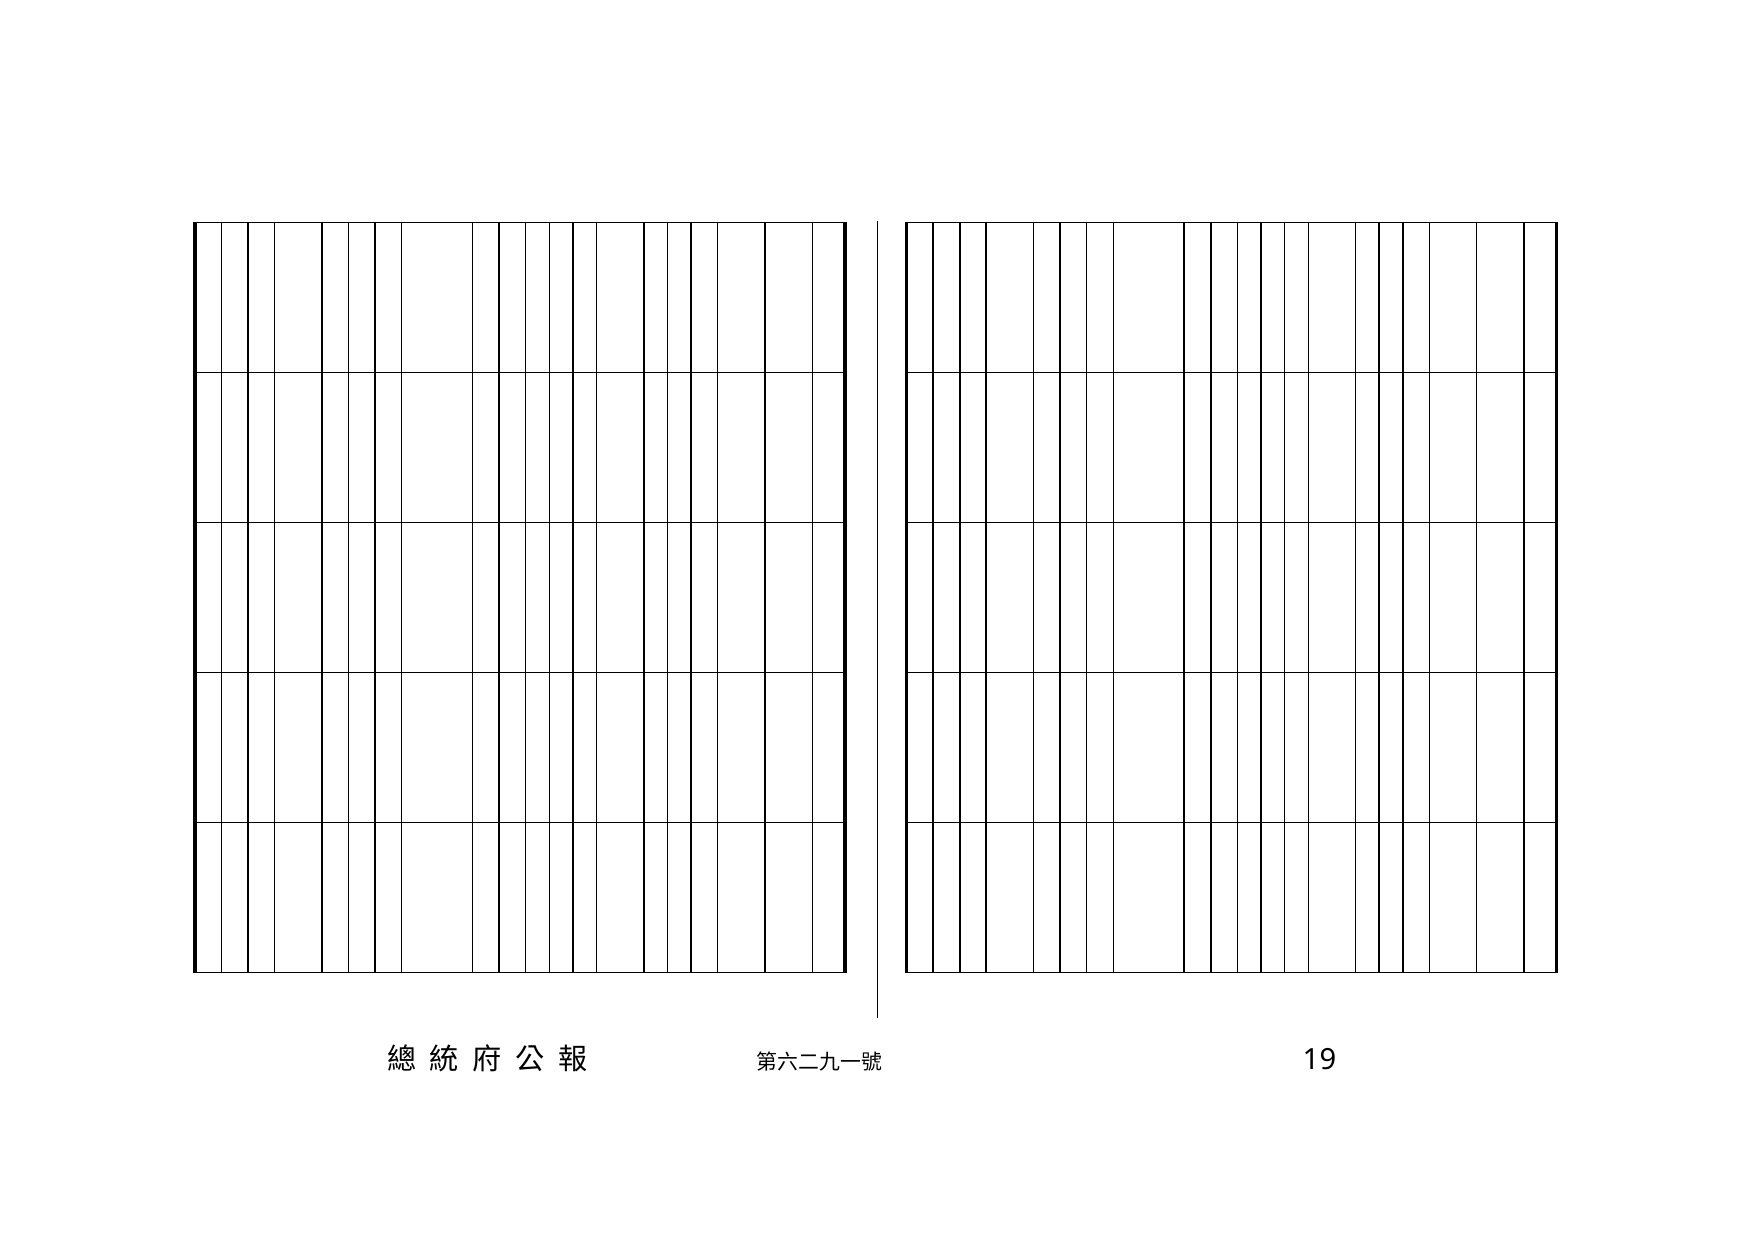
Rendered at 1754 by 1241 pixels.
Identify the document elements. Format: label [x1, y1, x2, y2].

table_cell [1500, 223, 1523, 372]
table_cell [718, 673, 741, 822]
table_cell [961, 823, 985, 972]
table_cell [298, 373, 321, 522]
table_cell [574, 373, 596, 522]
table_cell [249, 523, 274, 672]
table_cell [1161, 223, 1183, 372]
table_cell [718, 823, 741, 972]
table_cell [961, 523, 985, 672]
table_cell [934, 523, 959, 672]
table_cell [668, 823, 690, 972]
table_cell [473, 523, 498, 672]
table_cell [1161, 523, 1183, 672]
table_cell [1380, 823, 1402, 972]
table_cell [1010, 373, 1033, 522]
table_cell [1087, 373, 1113, 522]
table_cell [668, 373, 690, 522]
table_cell [1238, 673, 1260, 822]
table_cell [1332, 523, 1355, 672]
table_cell [298, 223, 321, 372]
table_cell [1185, 223, 1210, 372]
table_cell [789, 223, 812, 372]
table_cell [908, 523, 932, 672]
table_cell [402, 373, 425, 522]
table_cell [249, 673, 274, 822]
table_cell [197, 373, 221, 522]
table_cell [1087, 523, 1113, 672]
table_cell [449, 673, 472, 822]
table_cell [1285, 823, 1308, 972]
table_cell [1356, 673, 1378, 822]
table_cell [1430, 223, 1453, 372]
table_cell [987, 523, 1010, 672]
table_cell [934, 673, 959, 822]
table_cell [1212, 673, 1237, 822]
table_cell [1285, 523, 1308, 672]
table_cell [526, 673, 549, 822]
table_cell [1453, 823, 1476, 972]
table_cell [376, 673, 401, 822]
table_cell [597, 223, 620, 372]
table_cell [349, 673, 374, 822]
table_cell [1380, 223, 1402, 372]
table_cell [298, 673, 321, 822]
table_cell [645, 823, 667, 972]
table_cell [1061, 373, 1086, 522]
table_cell [1309, 223, 1332, 372]
table_cell [323, 673, 348, 822]
table_cell [1010, 673, 1033, 822]
table_cell [449, 523, 472, 672]
table_cell [1404, 223, 1429, 372]
table_cell [1500, 373, 1523, 522]
table_cell [526, 223, 549, 372]
table_cell [376, 523, 401, 672]
table_cell [1477, 373, 1500, 522]
table_cell [1010, 523, 1033, 672]
table_cell [500, 673, 525, 822]
table_cell [789, 373, 812, 522]
table_cell [526, 823, 549, 972]
table_cell [813, 823, 843, 972]
table_cell [1034, 373, 1059, 522]
table_cell [1525, 223, 1555, 372]
table_cell [1185, 523, 1210, 672]
table_cell [323, 523, 348, 672]
table_cell [222, 673, 247, 822]
table_cell [1212, 373, 1237, 522]
table_cell [692, 223, 717, 372]
table_cell [323, 823, 348, 972]
table_cell [1380, 373, 1402, 522]
table_cell [1137, 223, 1161, 372]
table_cell [449, 823, 472, 972]
table_cell [222, 373, 247, 522]
table_cell [1356, 823, 1378, 972]
table_cell [1212, 223, 1237, 372]
table_cell [934, 373, 959, 522]
table_cell [1262, 523, 1284, 672]
table_cell [645, 223, 667, 372]
table_cell [500, 373, 525, 522]
table_cell [961, 673, 985, 822]
table_cell [1114, 523, 1137, 672]
table_cell [349, 373, 374, 522]
table_cell [1285, 223, 1308, 372]
table_cell [1309, 523, 1332, 672]
table_cell [1477, 223, 1500, 372]
table_cell [987, 673, 1010, 822]
table_cell [620, 373, 643, 522]
table_cell [1010, 823, 1033, 972]
table_cell [718, 523, 741, 672]
table_cell [550, 523, 572, 672]
table_cell [526, 523, 549, 672]
table_cell [376, 823, 401, 972]
table_cell [349, 823, 374, 972]
table_cell [550, 823, 572, 972]
table_cell [934, 823, 959, 972]
table_cell [1010, 223, 1033, 372]
table_cell [908, 373, 932, 522]
table_cell [597, 373, 620, 522]
table_cell [1061, 673, 1086, 822]
table_cell [741, 373, 764, 522]
table_cell [597, 823, 620, 972]
table_cell [1137, 523, 1161, 672]
table_cell [275, 223, 298, 372]
table_cell [1500, 673, 1523, 822]
table_cell [1404, 523, 1429, 672]
table_cell [550, 373, 572, 522]
table_cell [1034, 673, 1059, 822]
table_cell [718, 373, 741, 522]
table_cell [1114, 223, 1137, 372]
table_cell [402, 223, 425, 372]
table_cell [1430, 823, 1453, 972]
table_cell [645, 373, 667, 522]
table_cell [222, 523, 247, 672]
table_cell [1212, 823, 1237, 972]
table_cell [668, 223, 690, 372]
table_cell [813, 373, 843, 522]
table_cell [1332, 373, 1355, 522]
table_cell [1212, 523, 1237, 672]
table_cell [222, 223, 247, 372]
table_cell [1309, 673, 1332, 822]
table_cell [249, 823, 274, 972]
table_cell [1525, 523, 1555, 672]
table_cell [668, 523, 690, 672]
table_cell [987, 823, 1010, 972]
table_cell [1453, 523, 1476, 672]
table_cell [1114, 823, 1137, 972]
table_cell [1309, 373, 1332, 522]
table_cell [402, 823, 425, 972]
table_cell [1034, 823, 1059, 972]
table_cell [449, 373, 472, 522]
table_cell [1087, 673, 1113, 822]
table_cell [1525, 673, 1555, 822]
table_cell [376, 373, 401, 522]
table_cell [692, 673, 717, 822]
table_cell [1114, 673, 1137, 822]
table_cell [298, 523, 321, 672]
table_cell [425, 673, 449, 822]
table_cell [741, 223, 764, 372]
table_cell [1356, 523, 1378, 672]
table_cell [1380, 523, 1402, 672]
table_cell [813, 523, 843, 672]
table_cell [1430, 673, 1453, 822]
table_cell [718, 223, 741, 372]
table_cell [425, 373, 449, 522]
table_cell [789, 523, 812, 672]
table_cell [1034, 223, 1059, 372]
table_cell [1185, 373, 1210, 522]
table_cell [766, 823, 789, 972]
table_cell [1430, 373, 1453, 522]
table_cell [197, 673, 221, 822]
table_cell [376, 223, 401, 372]
table_cell [249, 223, 274, 372]
table_cell [1061, 223, 1086, 372]
table_cell [500, 823, 525, 972]
table_cell [473, 823, 498, 972]
table_cell [473, 373, 498, 522]
table_cell [597, 523, 620, 672]
table_cell [1332, 673, 1355, 822]
table_cell [526, 373, 549, 522]
table_cell [1356, 223, 1378, 372]
table_cell [692, 373, 717, 522]
table_cell [987, 223, 1010, 372]
table_cell [961, 223, 985, 372]
table_cell [500, 523, 525, 672]
table_cell [1500, 823, 1523, 972]
table_cell [1285, 673, 1308, 822]
table_cell [1477, 823, 1500, 972]
table_cell [766, 373, 789, 522]
table_cell [620, 823, 643, 972]
table_cell [1114, 373, 1137, 522]
table_cell [1262, 223, 1284, 372]
table_cell [197, 823, 221, 972]
table_cell [597, 673, 620, 822]
table_cell [1285, 373, 1308, 522]
table_cell [1453, 673, 1476, 822]
table_cell [1087, 223, 1113, 372]
table_cell [961, 373, 985, 522]
table_cell [1137, 373, 1161, 522]
table_cell [473, 223, 498, 372]
table_cell [275, 823, 298, 972]
table_cell [1238, 823, 1260, 972]
table_cell [222, 823, 247, 972]
table_cell [908, 223, 932, 372]
table_cell [1262, 373, 1284, 522]
table_cell [692, 823, 717, 972]
table_cell [1380, 673, 1402, 822]
table_cell [766, 673, 789, 822]
table_cell [323, 373, 348, 522]
table_cell [323, 223, 348, 372]
table_cell [449, 223, 472, 372]
table_cell [1453, 223, 1476, 372]
table_cell [1332, 223, 1355, 372]
table_cell [789, 673, 812, 822]
table_cell [1262, 673, 1284, 822]
table_cell [987, 373, 1010, 522]
table_cell [1356, 373, 1378, 522]
table_cell [1404, 673, 1429, 822]
table_cell [1262, 823, 1284, 972]
table_cell [1238, 223, 1260, 372]
table_cell [1185, 823, 1210, 972]
table_cell [425, 223, 449, 372]
table_cell [1161, 823, 1183, 972]
table_cell [741, 823, 764, 972]
table_cell [1238, 523, 1260, 672]
table_cell [908, 823, 932, 972]
table_cell [620, 673, 643, 822]
table_cell [425, 523, 449, 672]
table_cell [402, 523, 425, 672]
table_cell [1137, 823, 1161, 972]
table_cell [402, 673, 425, 822]
table_cell [550, 223, 572, 372]
table_cell [1500, 523, 1523, 672]
table_cell [197, 223, 221, 372]
table_cell [550, 673, 572, 822]
table_cell [766, 523, 789, 672]
table_cell [197, 523, 221, 672]
table_cell [1061, 823, 1086, 972]
table_cell [741, 673, 764, 822]
table_cell [1137, 673, 1161, 822]
table_cell [275, 523, 298, 672]
table_cell [298, 823, 321, 972]
table_cell [574, 223, 596, 372]
table_cell [645, 523, 667, 672]
table_cell [813, 673, 843, 822]
table_cell [1185, 673, 1210, 822]
table_cell [249, 373, 274, 522]
table_cell [1404, 823, 1429, 972]
table_cell [574, 823, 596, 972]
table_cell [692, 523, 717, 672]
table_cell [620, 523, 643, 672]
table_cell [1430, 523, 1453, 672]
table_cell [620, 223, 643, 372]
table_cell [668, 673, 690, 822]
table_cell [1087, 823, 1113, 972]
table_cell [574, 523, 596, 672]
table_cell [813, 223, 843, 372]
table_cell [1525, 823, 1555, 972]
table_cell [1238, 373, 1260, 522]
table_cell [766, 223, 789, 372]
table_cell [473, 673, 498, 822]
table_cell [1309, 823, 1332, 972]
table_cell [275, 673, 298, 822]
table_cell [1161, 673, 1183, 822]
table_cell [425, 823, 449, 972]
table_cell [789, 823, 812, 972]
table_cell [1477, 673, 1500, 822]
table_cell [645, 673, 667, 822]
table_cell [349, 223, 374, 372]
table_cell [275, 373, 298, 522]
table_cell [1332, 823, 1355, 972]
table_cell [1525, 373, 1555, 522]
table_cell [500, 223, 525, 372]
table_cell [1404, 373, 1429, 522]
table_cell [1161, 373, 1183, 522]
table_cell [1477, 523, 1500, 672]
table_cell [1453, 373, 1476, 522]
table_cell [908, 673, 932, 822]
table_cell [574, 673, 596, 822]
table_cell [741, 523, 764, 672]
table_cell [934, 223, 959, 372]
table_cell [1061, 523, 1086, 672]
table_cell [1034, 523, 1059, 672]
table_cell [349, 523, 374, 672]
